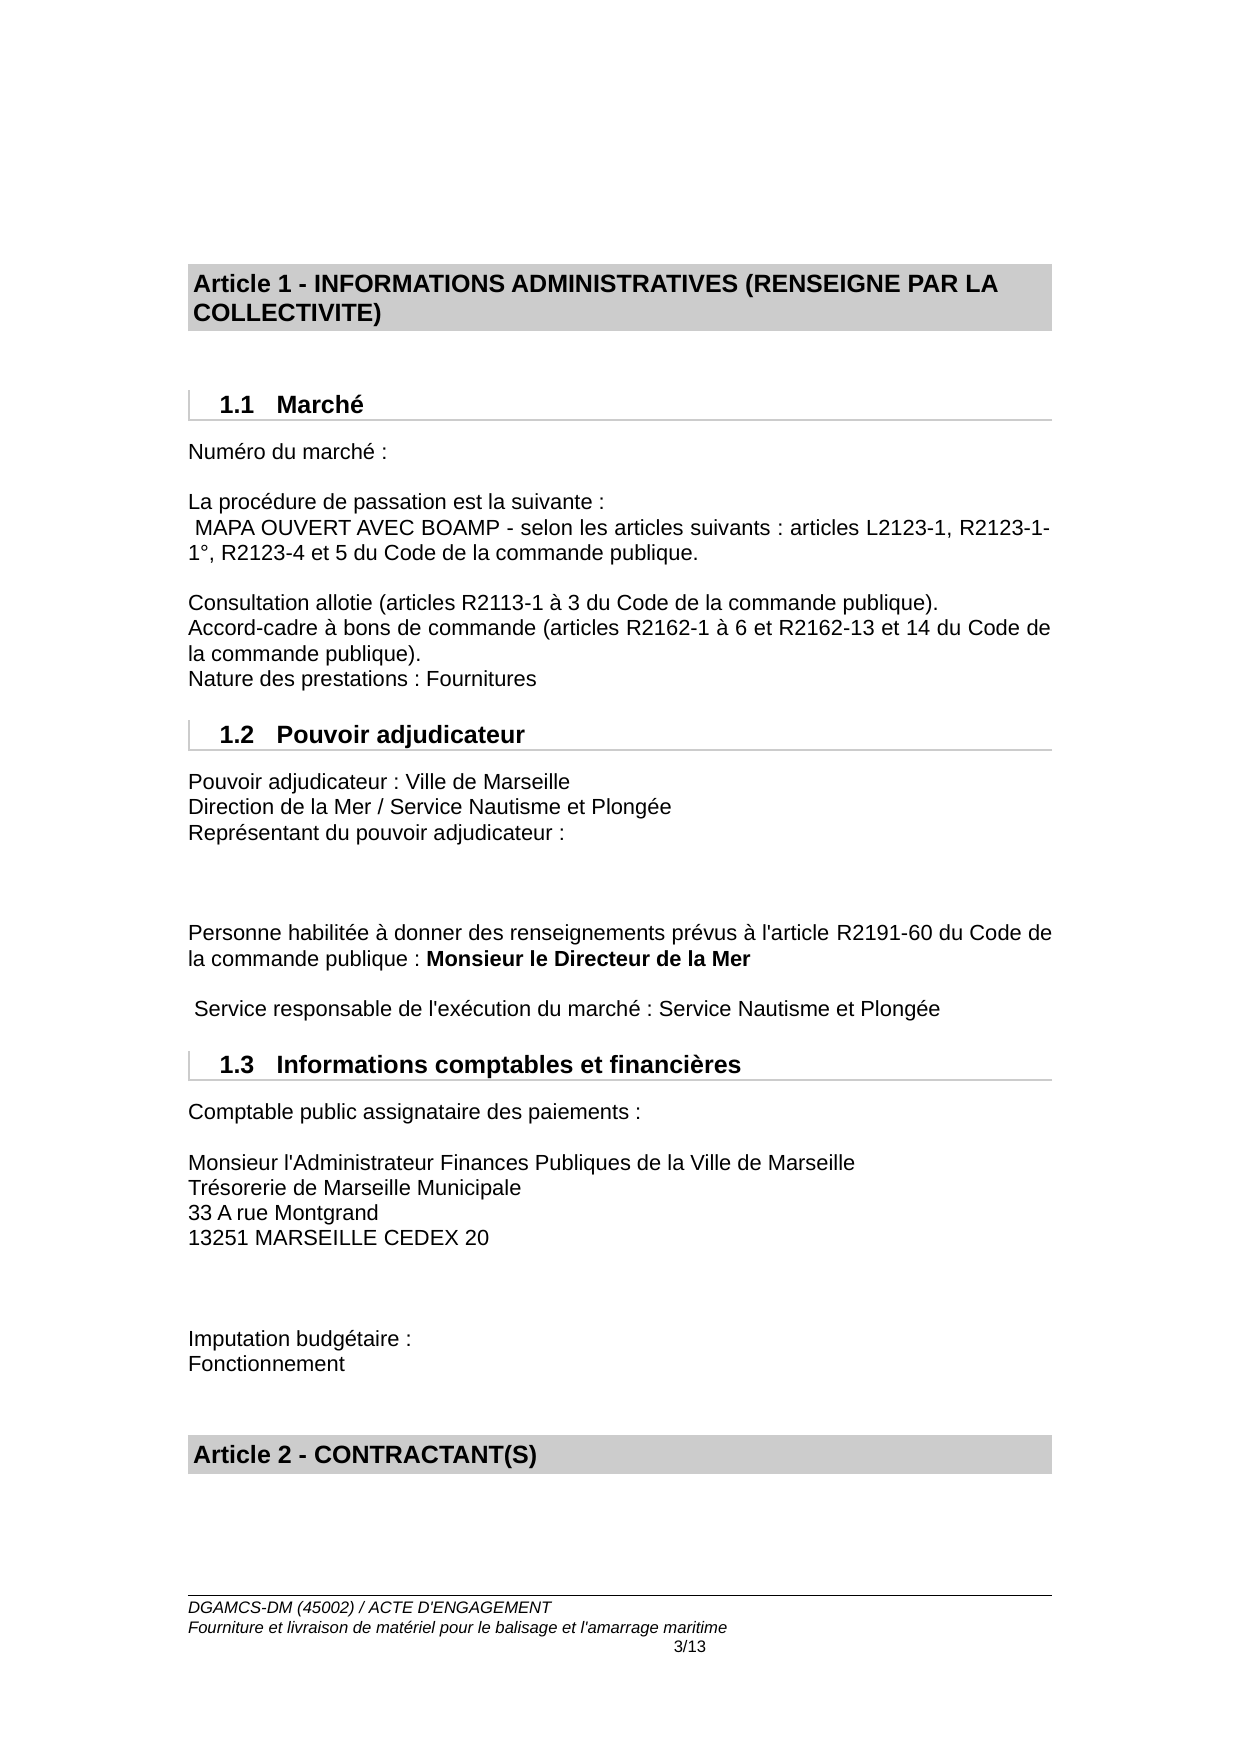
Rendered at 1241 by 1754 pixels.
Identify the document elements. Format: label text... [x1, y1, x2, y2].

text Fonctionnement [188, 1351, 1052, 1376]
text Représentant du pouvoir adjudicateur : [188, 819, 1052, 844]
text Pouvoir adjudicateur : Ville de Marseille [188, 769, 1052, 794]
subtitle INFORMATIONS ADMINISTRATIVES (RENSEIGNE PAR LA COLLECTIVITE) [190, 266, 1050, 329]
subtitle CONTRACTANT(S) [190, 1438, 1050, 1472]
text Service responsable de l'exécution du marché : Service Nautisme et Plongée [188, 996, 1052, 1021]
text MAPA OUVERT AVEC BOAMP - selon les articles suivants : articles L2123-1, R2123-1-1°, R2123-4 et 5 du Code de la commande publique. [188, 514, 1052, 565]
text Comptable public assignataire des paiements : [188, 1099, 1052, 1124]
text La procédure de passation est la suivante : [188, 489, 1052, 514]
text Imputation budgétaire : [188, 1326, 1052, 1351]
subtitle Marché [190, 390, 1052, 419]
text Monsieur l'Administrateur Finances Publiques de la Ville de Marseille [188, 1149, 1052, 1175]
subtitle Pouvoir adjudicateur [190, 720, 1052, 749]
text Trésorerie de Marseille Municipale [188, 1175, 1052, 1200]
text Consultation allotie (articles R2113-1 à 3 du Code de la commande publique). [188, 590, 1052, 615]
text Accord-cadre à bons de commande (articles R2162-1 à 6 et R2162-13 et 14 du Code de la commande publique). [188, 615, 1052, 666]
text 13251 MARSEILLE CEDEX 20 [188, 1225, 1052, 1250]
text Personne habilitée à donner des renseignements prévus à l'article R2191-60 du Code de la commande publique : Monsieur le Directeur de la Mer [188, 920, 1052, 971]
text Direction de la Mer / Service Nautisme et Plongée [188, 794, 1052, 819]
text Nature des prestations : Fournitures [188, 666, 1052, 691]
subtitle Informations comptables et financières [190, 1051, 1052, 1079]
text Numéro du marché : [188, 439, 1052, 464]
text 33 A rue Montgrand [188, 1200, 1052, 1225]
